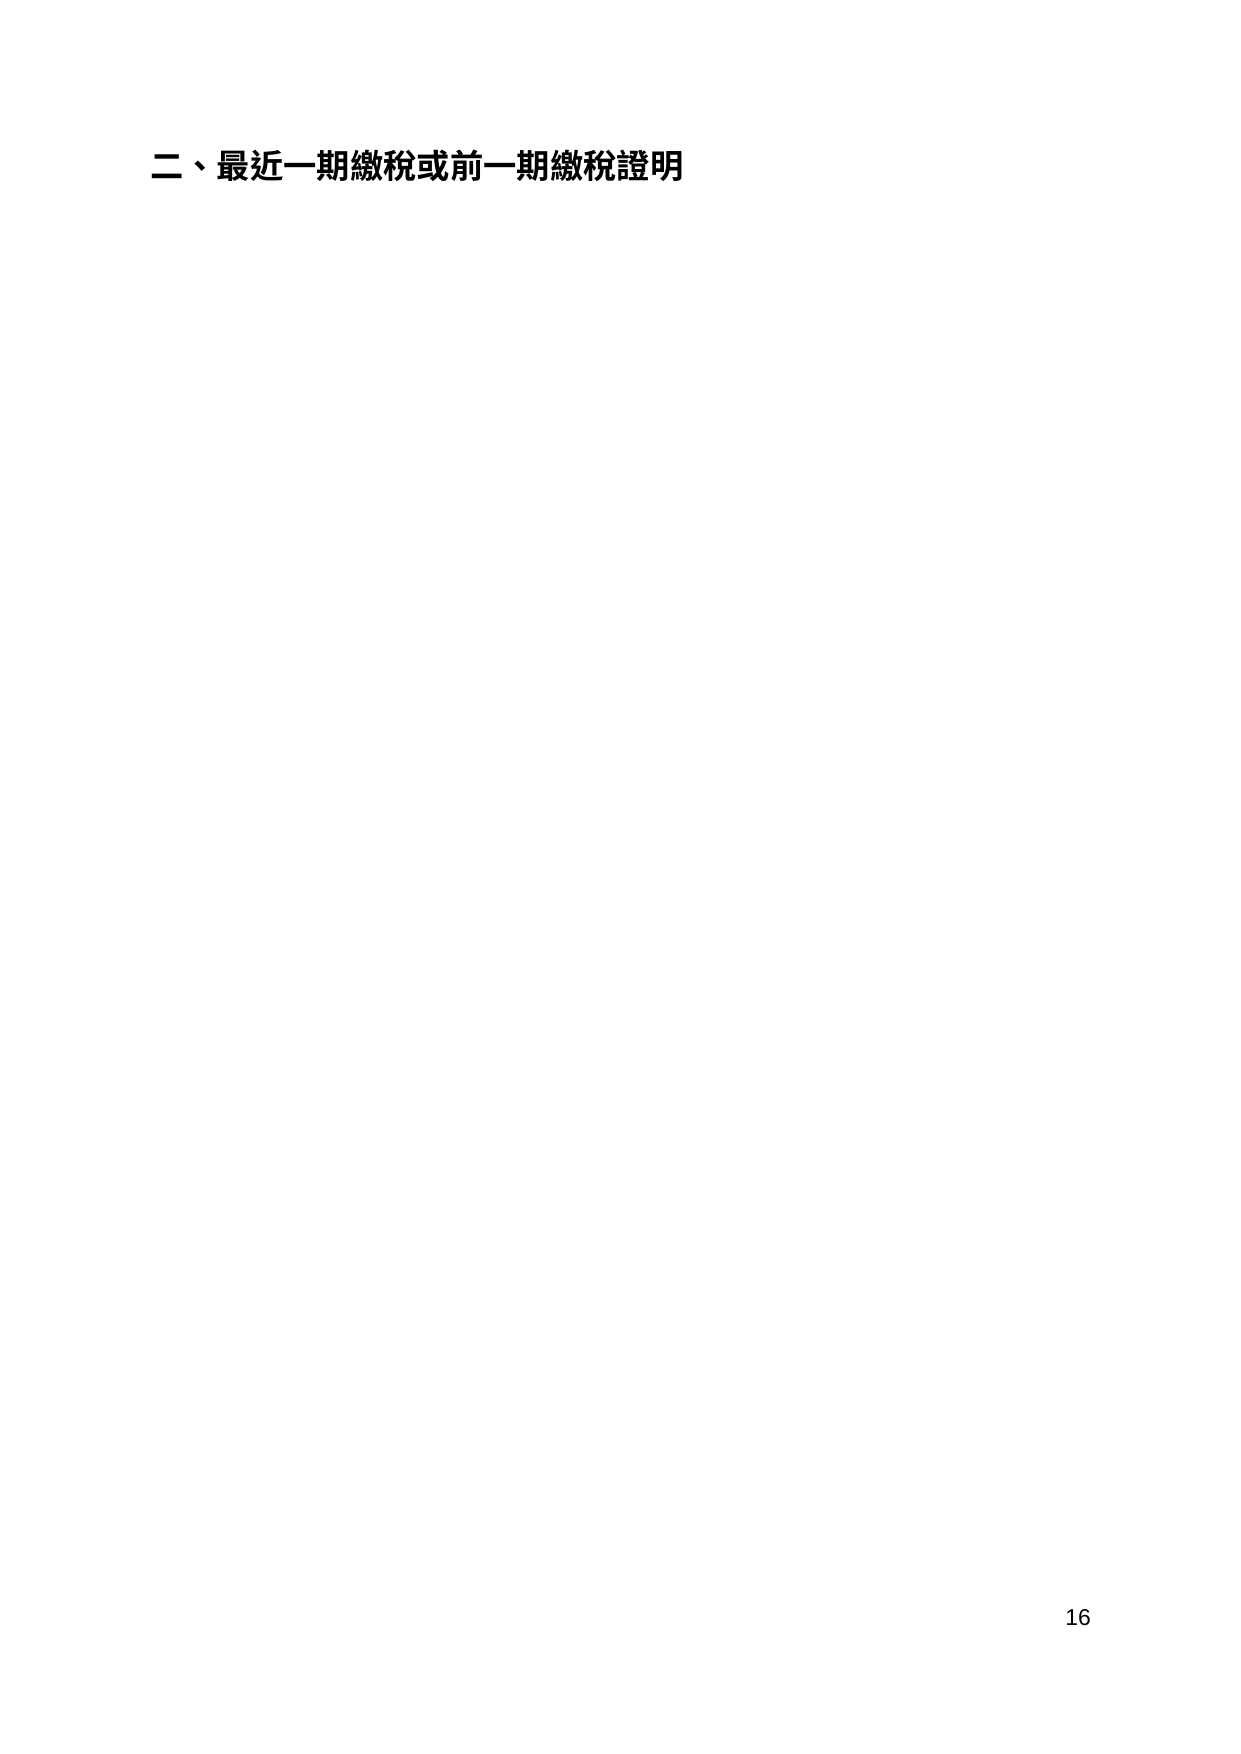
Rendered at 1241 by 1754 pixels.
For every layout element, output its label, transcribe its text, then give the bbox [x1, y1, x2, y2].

text 二、最近一期繳稅或前一期繳稅證明 [150, 140, 1091, 188]
